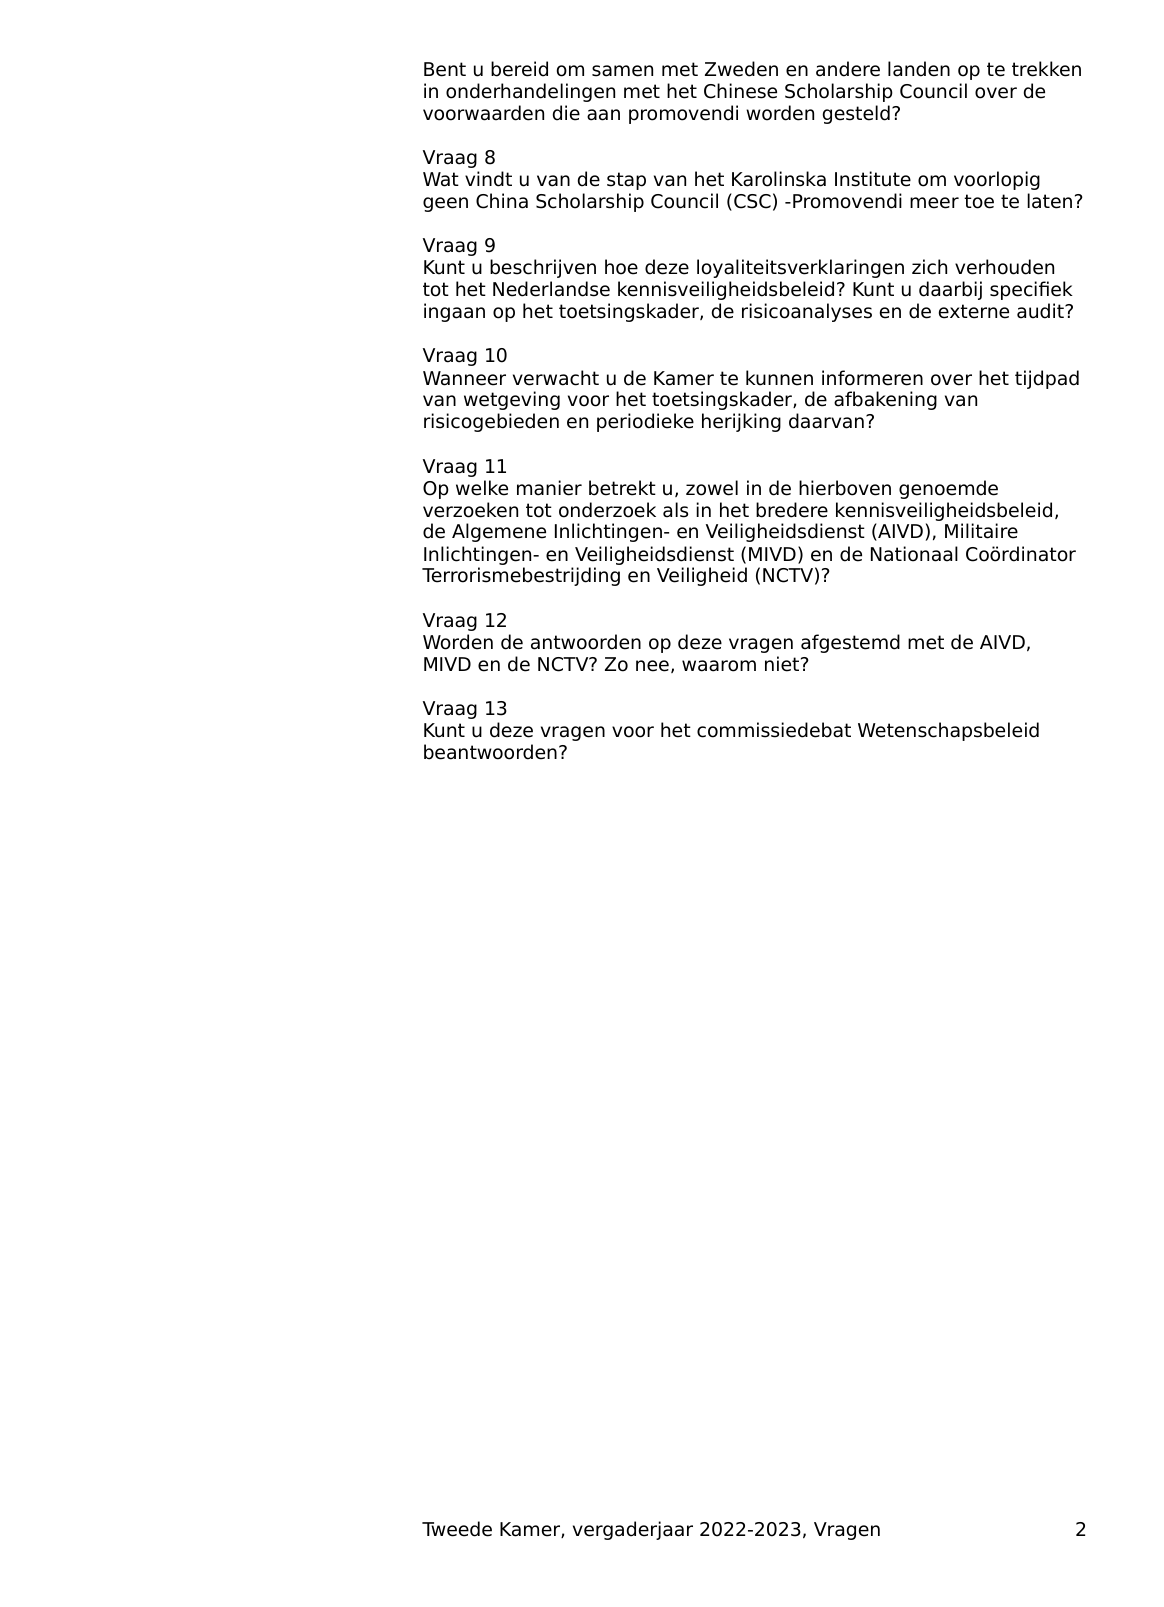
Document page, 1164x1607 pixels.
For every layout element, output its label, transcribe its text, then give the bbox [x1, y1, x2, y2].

text Bent u bereid om samen met Zweden en andere landen op te trekken in onderhandelingen met het Chinese Scholarship Council over de voorwaarden die aan promovendi worden gesteld? [422, 59, 1087, 125]
text Vraag 9 [422, 235, 1087, 257]
text Vraag 10 [422, 345, 1087, 367]
text Kunt u deze vragen voor het commissiedebat Wetenschapsbeleid beantwoorden? [422, 720, 1087, 764]
text Op welke manier betrekt u, zowel in de hierboven genoemde verzoeken tot onderzoek als in het bredere kennisveiligheidsbeleid, de Algemene Inlichtingen- en Veiligheidsdienst (AIVD), Militaire Inlichtingen- en Veiligheidsdienst (MIVD) en de Nationaal Coördinator Terrorismebestrijding en Veiligheid (NCTV)? [422, 477, 1087, 587]
text Wat vindt u van de stap van het Karolinska Institute om voorlopig geen China Scholarship Council (CSC) -Promovendi meer toe te laten? [422, 169, 1087, 213]
text Vraag 13 [422, 698, 1087, 720]
text Vraag 12 [422, 609, 1087, 632]
text Kunt u beschrijven hoe deze loyaliteitsverklaringen zich verhouden tot het Nederlandse kennisveiligheidsbeleid? Kunt u daarbij specifiek ingaan op het toetsingskader, de risicoanalyses en de externe audit? [422, 257, 1087, 323]
text Vraag 8 [422, 147, 1087, 169]
text Wanneer verwacht u de Kamer te kunnen informeren over het tijdpad van wetgeving voor het toetsingskader, de afbakening van risicogebieden en periodieke herijking daarvan? [422, 367, 1087, 433]
text Vraag 11 [422, 456, 1087, 477]
text Worden de antwoorden op deze vragen afgestemd met de AIVD, MIVD en de NCTV? Zo nee, waarom niet? [422, 632, 1087, 676]
